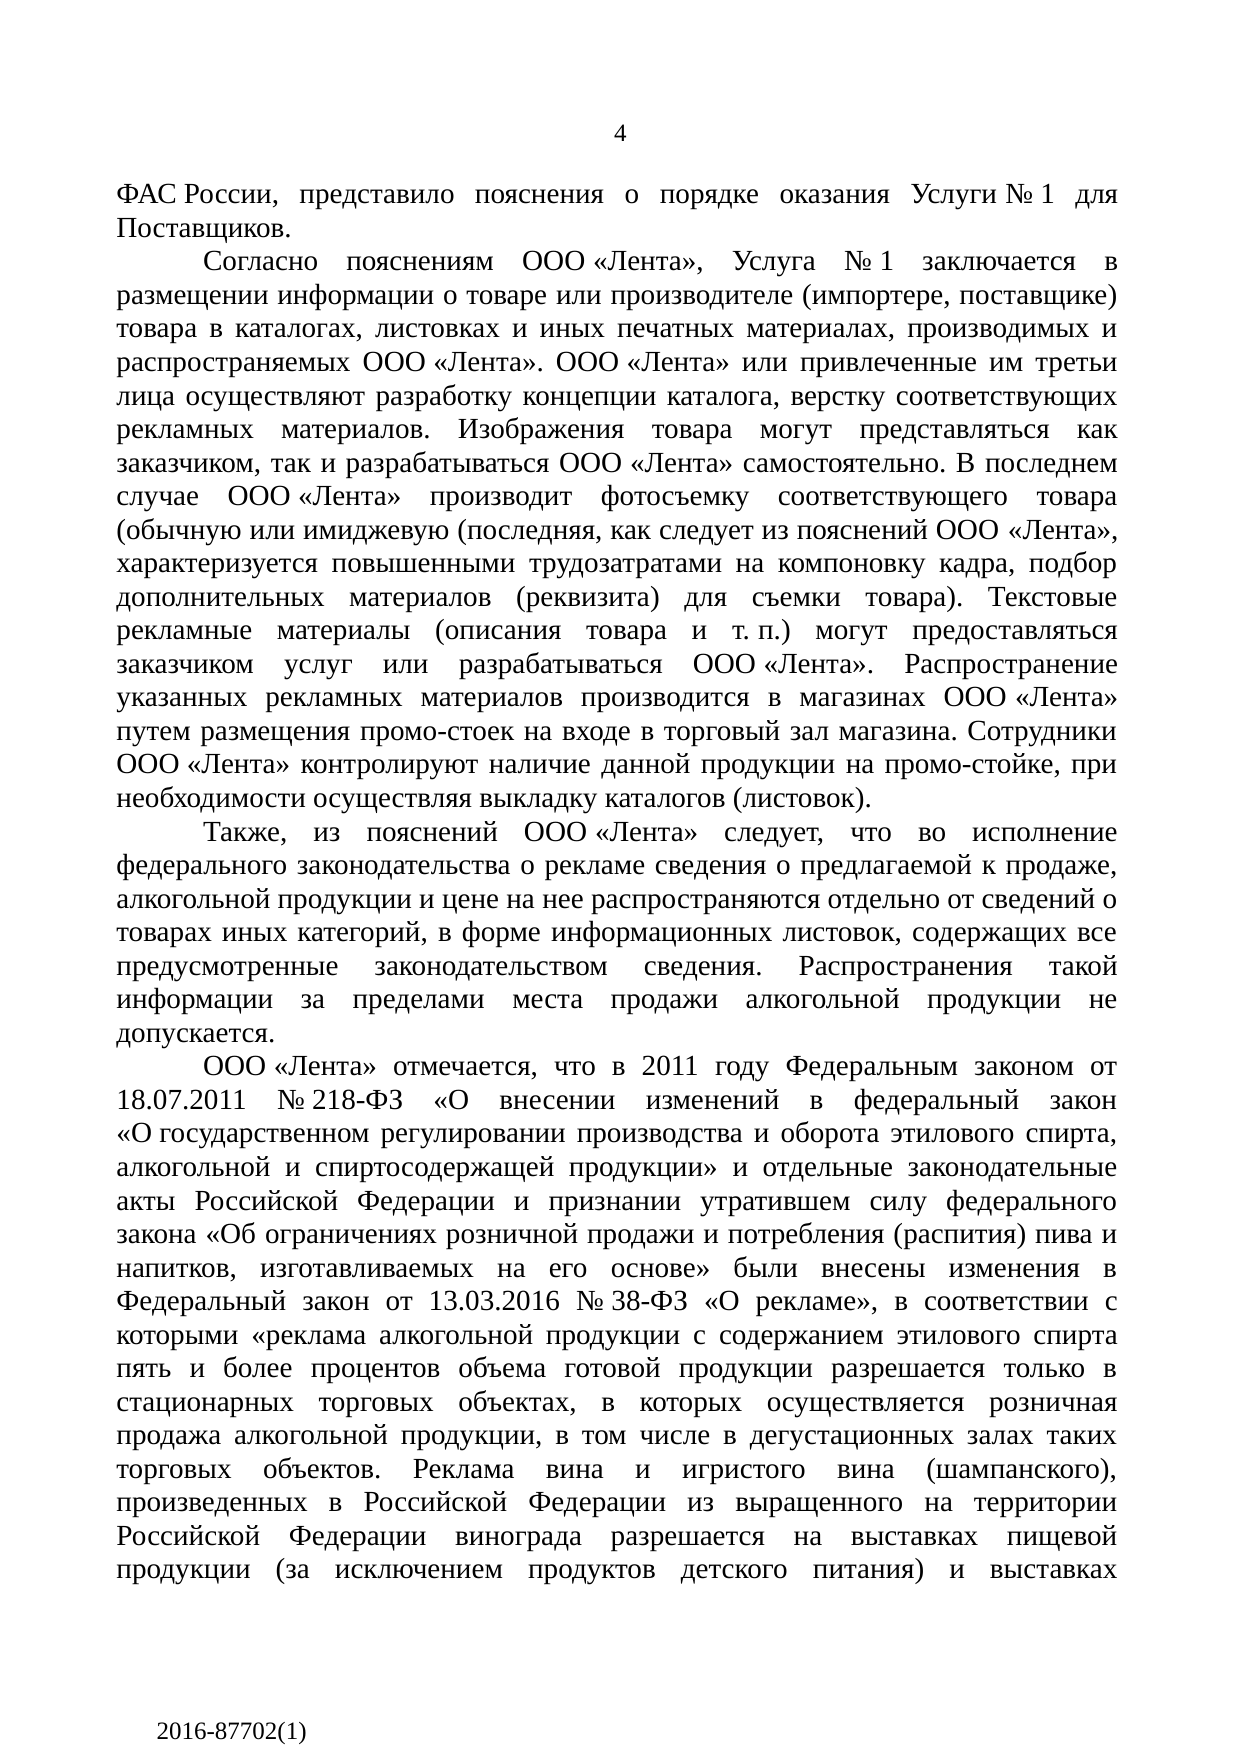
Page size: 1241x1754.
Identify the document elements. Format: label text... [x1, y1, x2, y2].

text Согласно пояснениям ООО «Лента», Услуга № 1 заключается в размещении информации о товаре или производителе (импортере, поставщике) товара в каталогах, листовках и иных печатных материалах, производимых и распространяемых ООО «Лента». ООО «Лента» или привлеченные им третьи лица осуществляют разработку концепции каталога, верстку соответствующих рекламных материалов. Изображения товара могут представляться как заказчиком, так и разрабатываться ООО «Лента» самостоятельно. В последнем случае ООО «Лента» производит фотосъемку соответствующего товара (обычную или имиджевую (последняя, как следует из пояснений ООО «Лента», характеризуется повышенными трудозатратами на компоновку кадра, подбор дополнительных материалов (реквизита) для съемки товара). Текстовые рекламные материалы (описания товара и т. п.) могут предоставляться заказчиком услуг или разрабатываться ООО «Лента». Распространение указанных рекламных материалов производится в магазинах ООО «Лента» путем размещения промо-стоек на входе в торговый зал магазина. Сотрудники ООО «Лента» контролируют наличие данной продукции на промо-стойке, при необходимости осуществляя выкладку каталогов (листовок). [116, 243, 1118, 814]
text Также, из пояснений ООО «Лента» следует, что во исполнение федерального законодательства о рекламе сведения о предлагаемой к продаже, алкогольной продукции и цене на нее распространяются отдельно от сведений о товарах иных категорий, в форме информационных листовок, содержащих все предусмотренные законодательством сведения. Распространения такой информации за пределами места продажи алкогольной продукции не допускается. [116, 814, 1118, 1048]
text ООО «Лента» отмечается, что в 2011 году Федеральным законом от 18.07.2011 № 218-ФЗ «О внесении изменений в федеральный закон «О государственном регулировании производства и оборота этилового спирта, алкогольной и спиртосодержащей продукции» и отдельные законодательные акты Российской Федерации и признании утратившем силу федерального закона «Об ограничениях розничной продажи и потребления (распития) пива и напитков, изготавливаемых на его основе» были внесены изменения в Федеральный закон от 13.03.2016 № 38-ФЗ «О рекламе», в соответствии с которыми «реклама алкогольной продукции с содержанием этилового спирта пять и более процентов объема готовой продукции разрешается только в стационарных торговых объектах, в которых осуществляется розничная продажа алкогольной продукции, в том числе в дегустационных залах таких торговых объектов. Реклама вина и игристого вина (шампанского), произведенных в Российской Федерации из выращенного на территории Российской Федерации винограда разрешается на выставках пищевой продукции (за исключением продуктов детского питания) и выставках [116, 1048, 1118, 1585]
text ФАС России, представило пояснения о порядке оказания Услуги № 1 для Поставщиков. [116, 176, 1118, 243]
